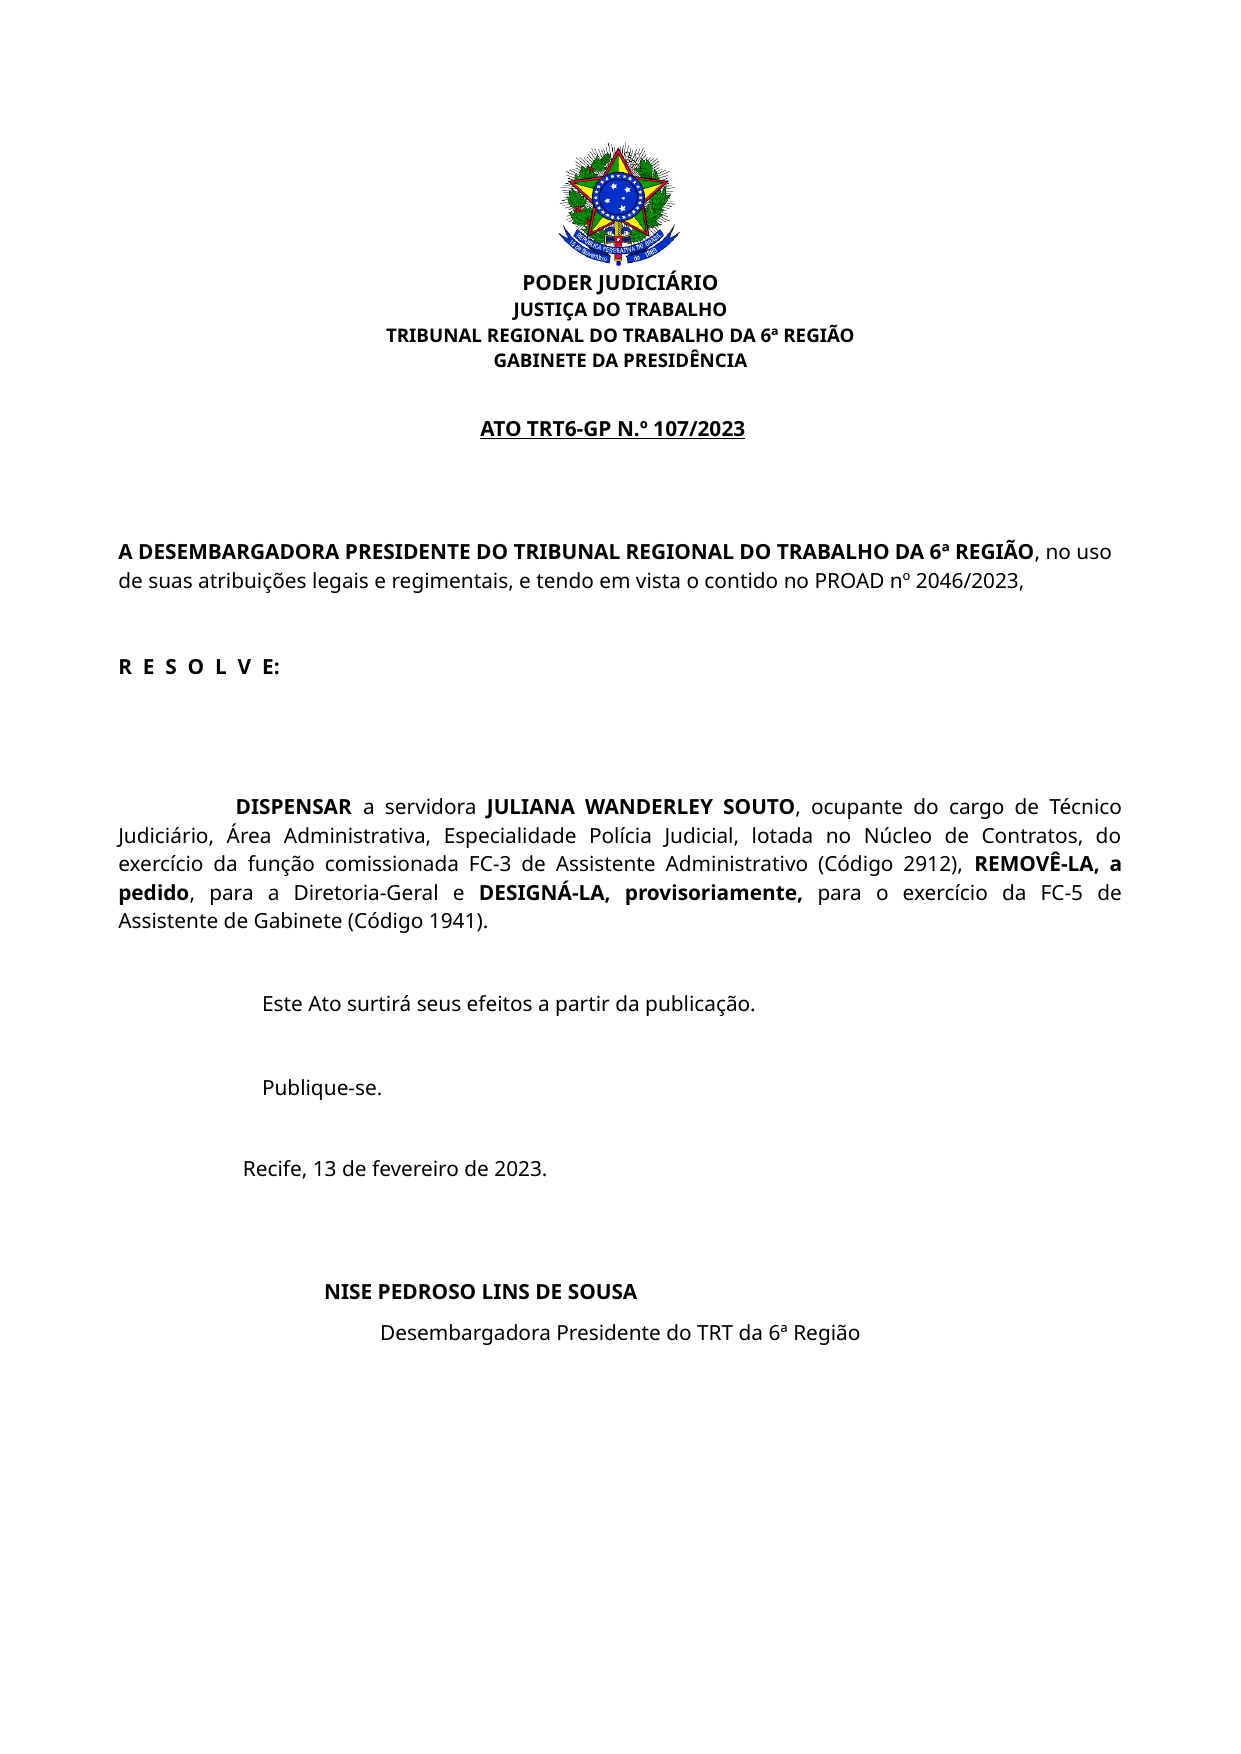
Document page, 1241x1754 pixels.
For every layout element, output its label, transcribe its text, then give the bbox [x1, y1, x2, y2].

subtitle JUSTIÇA DO TRABALHO [118, 296, 1122, 322]
text Publique-se. [118, 1072, 1122, 1101]
text Recife, 13 de fevereiro de 2023. [118, 1154, 1122, 1183]
text A DESEMBARGADORA PRESIDENTE DO TRIBUNAL REGIONAL DO TRABALHO DA 6ª REGIÃO, no uso de suas atribuições legais e regimentais, e tendo em vista o contido no PROAD nº 2046/2023, [118, 537, 1122, 594]
picture [552, 139, 683, 268]
text Desembargadora Presidente do TRT da 6ª Região [118, 1318, 1122, 1347]
text TRIBUNAL REGIONAL DO TRABALHO DA 6ª REGIÃO [118, 322, 1122, 347]
text DISPENSAR a servidora JULIANA WANDERLEY SOUTO, ocupante do cargo de Técnico Judiciário, Área Administrativa, Especialidade Polícia Judicial, lotada no Núcleo de Contratos, do exercício da função comissionada FC-3 de Assistente Administrativo (Código 2912), REMOVÊ-LA, a pedido, para a Diretoria-Geral e DESIGNÁ-LA, provisoriamente, para o exercício da FC-5 de Assistente de Gabinete (Código 1941). [118, 791, 1122, 935]
text Este Ato surtirá seus efeitos a partir da publicação. [118, 988, 1122, 1018]
text PODER JUDICIÁRIO [118, 268, 1122, 296]
text NISE PEDROSO LINS DE SOUSA [118, 1277, 1122, 1306]
text R E S O L V E: [118, 652, 1122, 680]
text ATO TRT6-GP N.º 107/2023 [118, 414, 1107, 442]
text GABINETE DA PRESIDÊNCIA [118, 347, 1122, 373]
